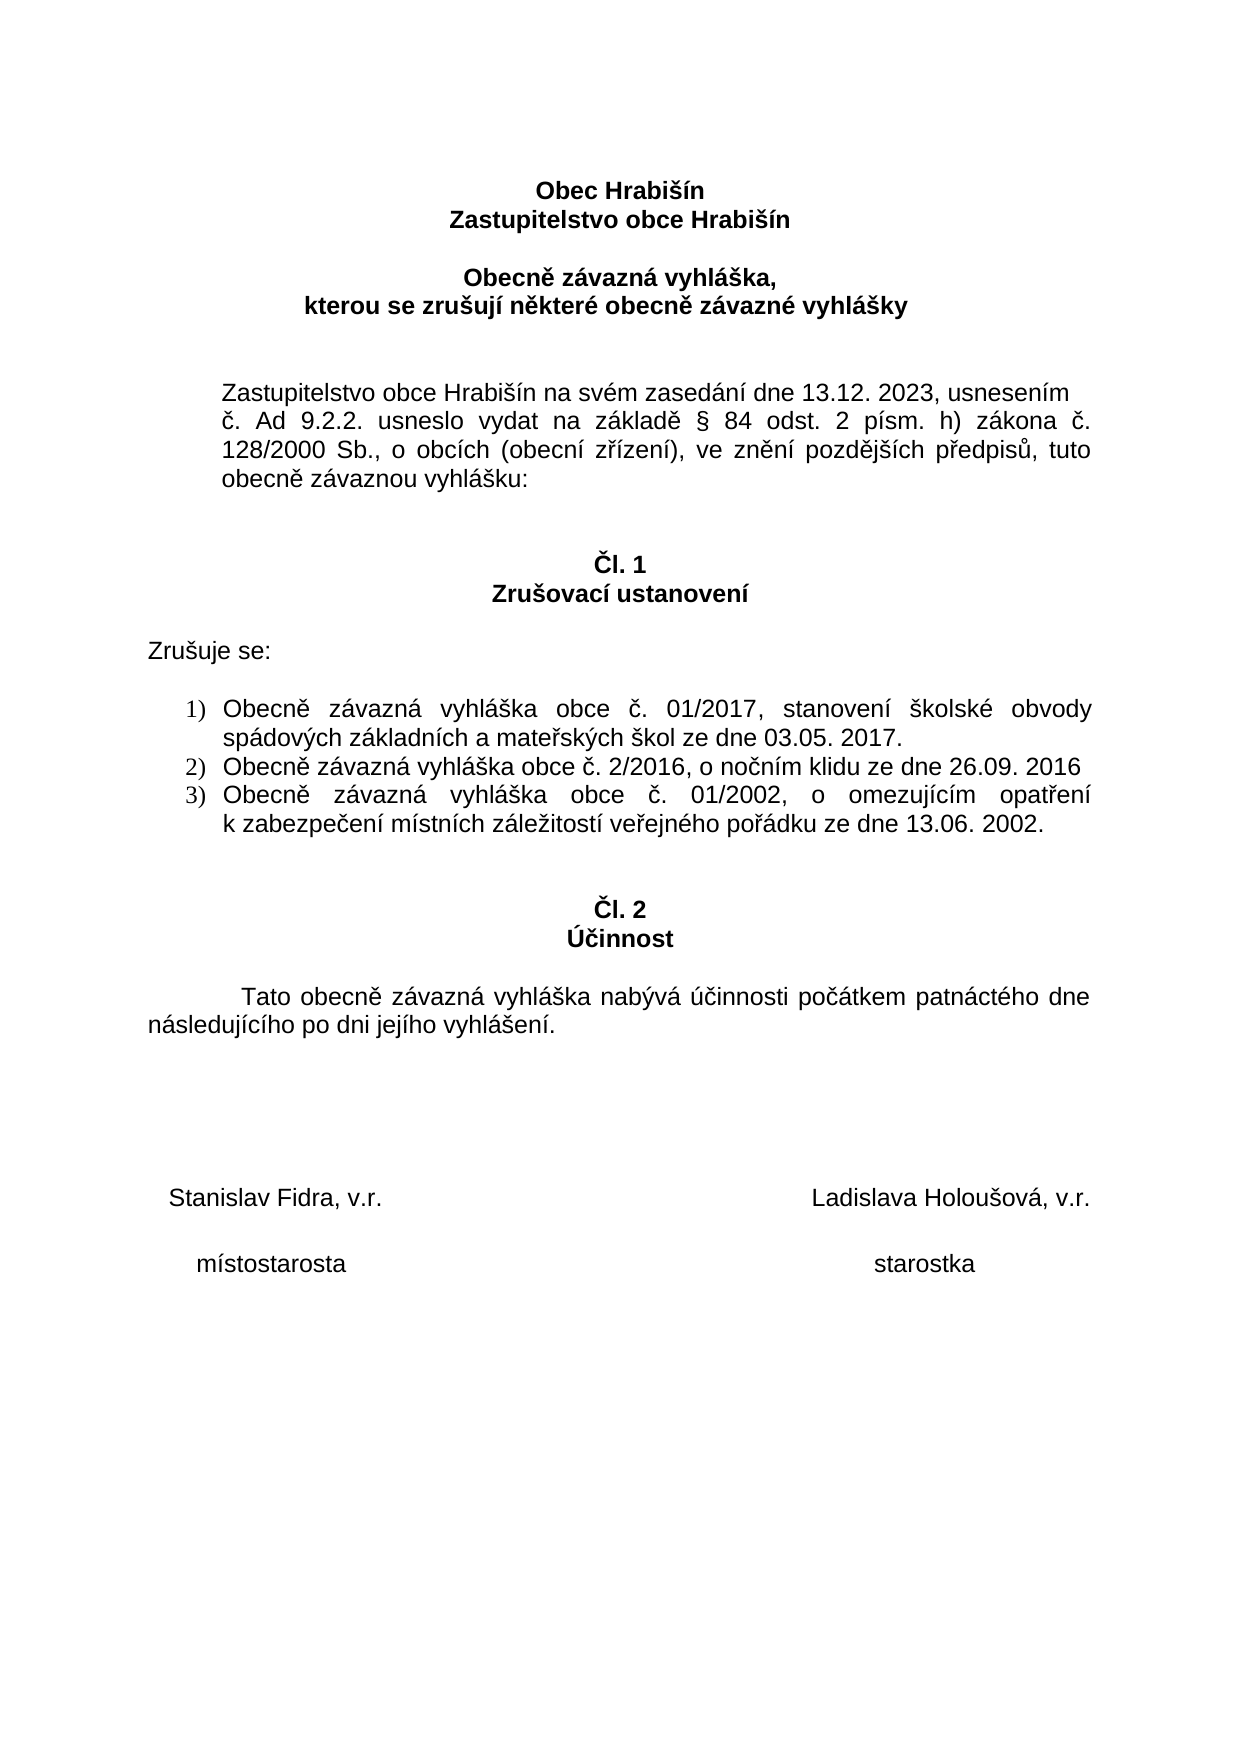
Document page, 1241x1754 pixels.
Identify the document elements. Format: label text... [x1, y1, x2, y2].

text Zastupitelstvo obce Hrabišín [148, 205, 1093, 234]
text Tato obecně závazná vyhláška nabývá účinnosti počátkem patnáctého dne následujícího po dni jejího vyhlášení. [148, 982, 1093, 1039]
text Účinnost [148, 924, 1093, 953]
text Obec Hrabišín [148, 176, 1093, 205]
text Čl. 2 [148, 895, 1093, 924]
text Zrušuje se: [148, 636, 1093, 665]
list Obecně závazná vyhláška obce č. 01/2017, stanovení školské obvody spádových základních a mateřských škol ze dne 03.05. 2017. [185, 694, 1093, 751]
subtitle Čl. 1 [148, 550, 1093, 579]
text kterou se zrušují některé obecně závazné vyhlášky [148, 291, 1093, 320]
text místostarosta starostka [148, 1249, 1093, 1278]
text Obecně závazná vyhláška, [148, 263, 1093, 291]
text Stanislav Fidra, v.r. Ladislava Holoušová, v.r. [148, 1183, 1093, 1245]
text Zrušovací ustanovení [148, 579, 1093, 608]
text č. Ad 9.2.2. usneslo vydat na základě § 84 odst. 2 písm. h) zákona č. 128/2000 Sb., o obcích (obecní zřízení), ve znění pozdějších předpisů, tuto obecně závaznou vyhlášku: [221, 406, 1093, 493]
text Zastupitelstvo obce Hrabišín na svém zasedání dne 13.12. 2023, usnesením [148, 378, 1093, 406]
list Obecně závazná vyhláška obce č. 2/2016, o nočním klidu ze dne 26.09. 2016 [185, 751, 1093, 780]
list Obecně závazná vyhláška obce č. 01/2002, o omezujícím opatření k zabezpečení místních záležitostí veřejného pořádku ze dne 13.06. 2002. [185, 780, 1093, 838]
